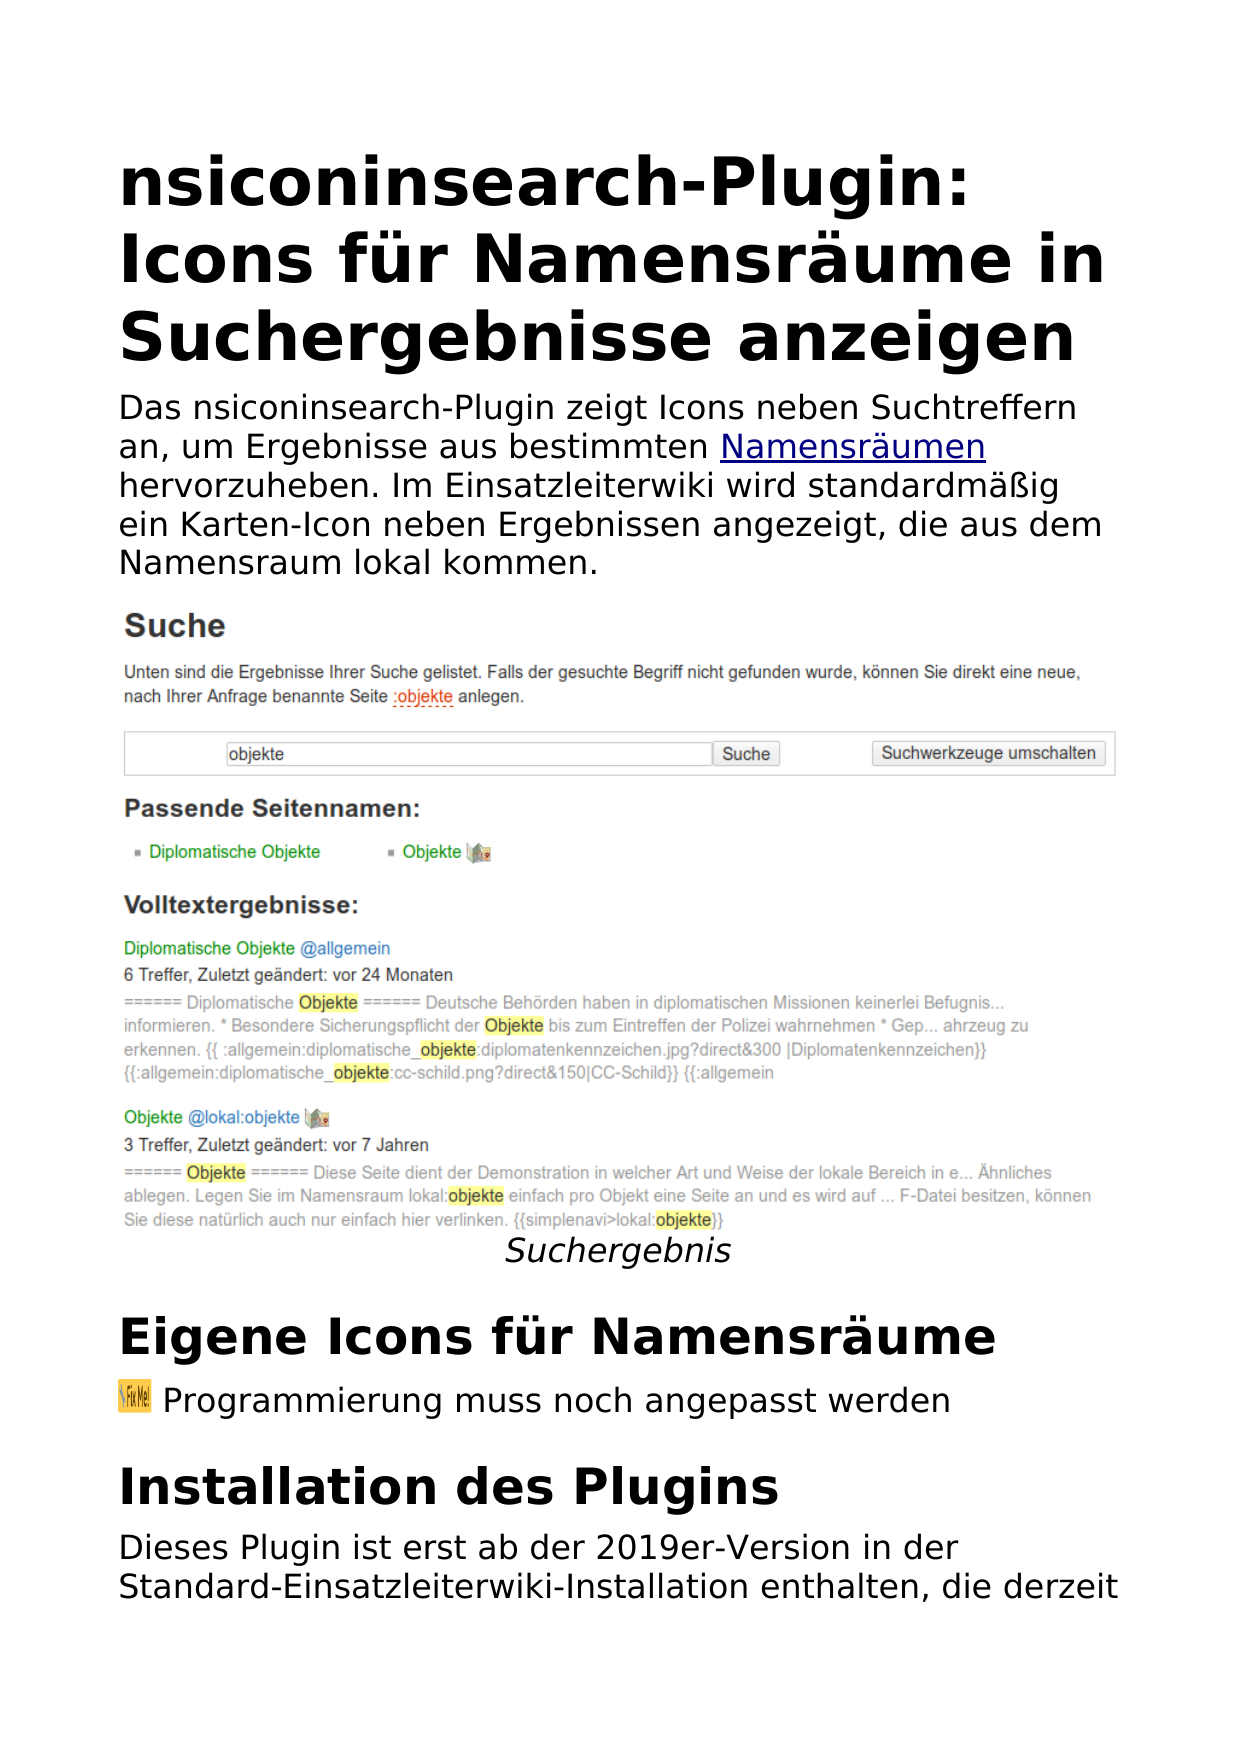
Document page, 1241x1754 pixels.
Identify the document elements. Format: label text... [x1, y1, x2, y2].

text Dieses Plugin ist erst ab der 2019er-Version in der Standard-Einsatzleiterwiki-Installation enthalten, die derzeit [118, 1529, 1122, 1606]
subtitle nsiconinsearch-Plugin: Icons für Namensräume in Suchergebnisse anzeigen [118, 143, 1122, 376]
text Das nsiconinsearch-Plugin zeigt Icons neben Suchtreffern an, um Ergebnisse aus bestimmten Namensräumen hervorzuheben. Im Einsatzleiterwiki wird standardmäßig ein Karten-Icon neben Ergebnissen angezeigt, die aus dem Namensraum lokal kommen. [118, 388, 1122, 583]
picture [118, 607, 1123, 1232]
text Programmierung muss noch angepasst werden [118, 1379, 1122, 1420]
subtitle Installation des Plugins [118, 1458, 1122, 1516]
text Suchergebnis [118, 1232, 1122, 1271]
subtitle Eigene Icons für Namensräume [118, 1308, 1122, 1367]
